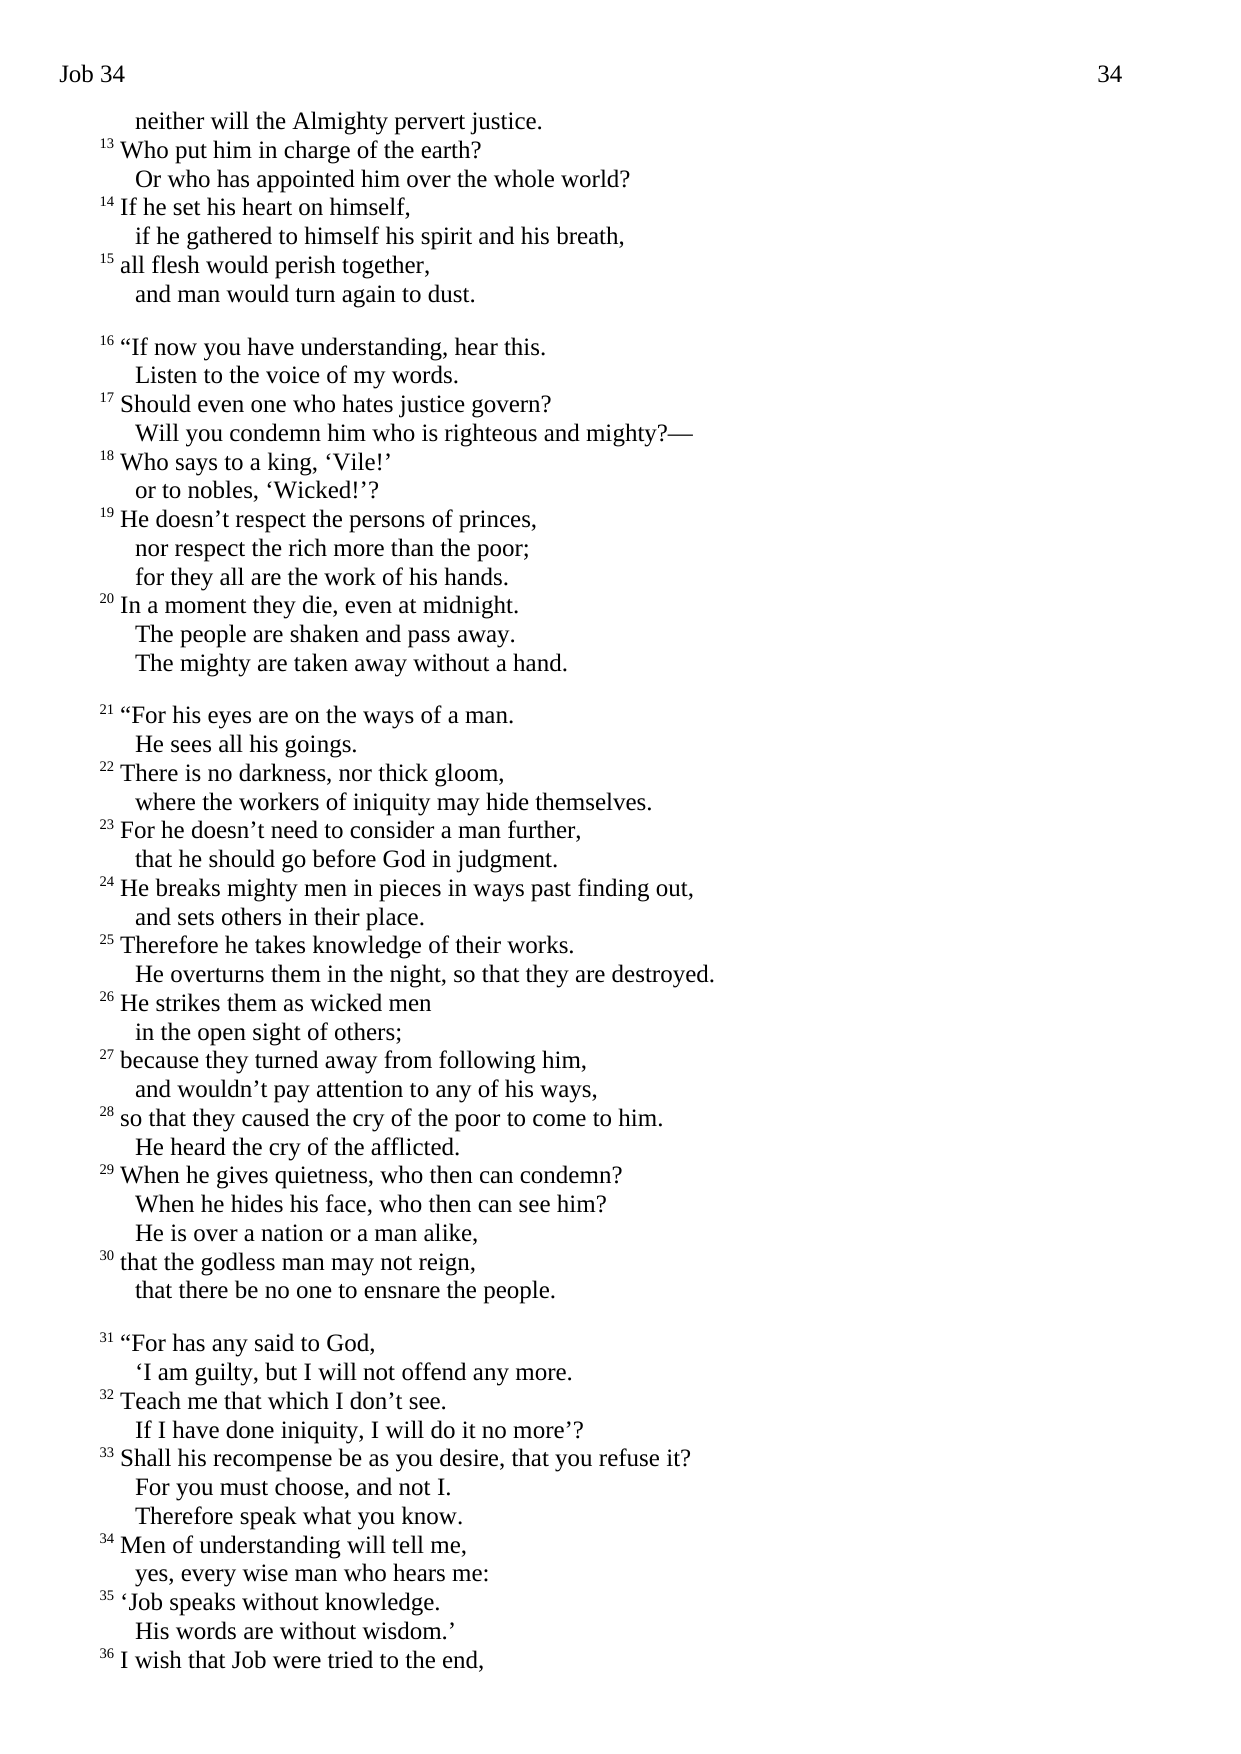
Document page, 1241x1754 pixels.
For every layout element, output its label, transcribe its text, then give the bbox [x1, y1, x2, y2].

text The mighty are taken away without a hand. [135, 648, 1122, 677]
text that he should go before God in judgment. [135, 844, 1122, 873]
text For you must choose, and not I. [135, 1472, 1122, 1501]
text yes, every wise man who hears me: [135, 1558, 1122, 1587]
text 17 Should even one who hates justice govern? [99, 389, 1122, 418]
text The people are shaken and pass away. [135, 619, 1122, 648]
text in the open sight of others; [135, 1017, 1122, 1046]
text 20 In a moment they die, even at midnight. [99, 590, 1122, 619]
text 21 “For his eyes are on the ways of a man. [99, 701, 1122, 729]
text He heard the cry of the afflicted. [135, 1132, 1122, 1161]
text 29 When he gives quietness, who then can condemn? [99, 1161, 1122, 1189]
text 18 Who says to a king, ‘Vile!’ [99, 447, 1122, 475]
text His words are without wisdom.’ [135, 1616, 1122, 1645]
text He is over a nation or a man alike, [135, 1218, 1122, 1247]
text 14 If he set his heart on himself, [99, 192, 1122, 221]
text 35 ‘Job speaks without knowledge. [99, 1587, 1122, 1616]
text 27 because they turned away from following him, [99, 1046, 1122, 1074]
text 33 Shall his recompense be as you desire, that you refuse it? [99, 1443, 1122, 1472]
text 15 all flesh would perish together, [99, 250, 1122, 279]
text 28 so that they caused the cry of the poor to come to him. [99, 1103, 1122, 1132]
text 32 Teach me that which I don’t see. [99, 1386, 1122, 1415]
text nor respect the rich more than the poor; [135, 533, 1122, 562]
text 22 There is no darkness, nor thick gloom, [99, 758, 1122, 787]
text 25 Therefore he takes knowledge of their works. [99, 931, 1122, 959]
text 31 “For has any said to God, [99, 1328, 1122, 1357]
text Therefore speak what you know. [135, 1501, 1122, 1530]
text if he gathered to himself his spirit and his breath, [135, 221, 1122, 250]
text 26 He strikes them as wicked men [99, 988, 1122, 1017]
text He sees all his goings. [135, 729, 1122, 758]
text 24 He breaks mighty men in pieces in ways past finding out, [99, 873, 1122, 902]
text 19 He doesn’t respect the persons of princes, [99, 504, 1122, 533]
text 16 “If now you have understanding, hear this. [99, 332, 1122, 360]
text neither will the Almighty pervert justice. [135, 106, 1122, 135]
text 23 For he doesn’t need to consider a man further, [99, 816, 1122, 844]
text If I have done iniquity, I will do it no more’? [135, 1415, 1122, 1443]
text ‘I am guilty, but I will not offend any more. [135, 1357, 1122, 1386]
text He overturns them in the night, so that they are destroyed. [135, 959, 1122, 988]
text and sets others in their place. [135, 902, 1122, 931]
text Or who has appointed him over the whole world? [135, 164, 1122, 192]
text that there be no one to ensnare the people. [135, 1276, 1122, 1304]
text 13 Who put him in charge of the earth? [99, 135, 1122, 164]
text and man would turn again to dust. [135, 279, 1122, 307]
text Will you condemn him who is righteous and mighty?— [135, 418, 1122, 447]
text Listen to the voice of my words. [135, 360, 1122, 389]
text for they all are the work of his hands. [135, 562, 1122, 590]
text or to nobles, ‘Wicked!’? [135, 475, 1122, 504]
text and wouldn’t pay attention to any of his ways, [135, 1074, 1122, 1103]
text 34 Men of understanding will tell me, [99, 1530, 1122, 1558]
text where the workers of iniquity may hide themselves. [135, 787, 1122, 816]
text 36 I wish that Job were tried to the end, [99, 1645, 1122, 1673]
text When he hides his face, who then can see him? [135, 1189, 1122, 1218]
text 30 that the godless man may not reign, [99, 1247, 1122, 1276]
